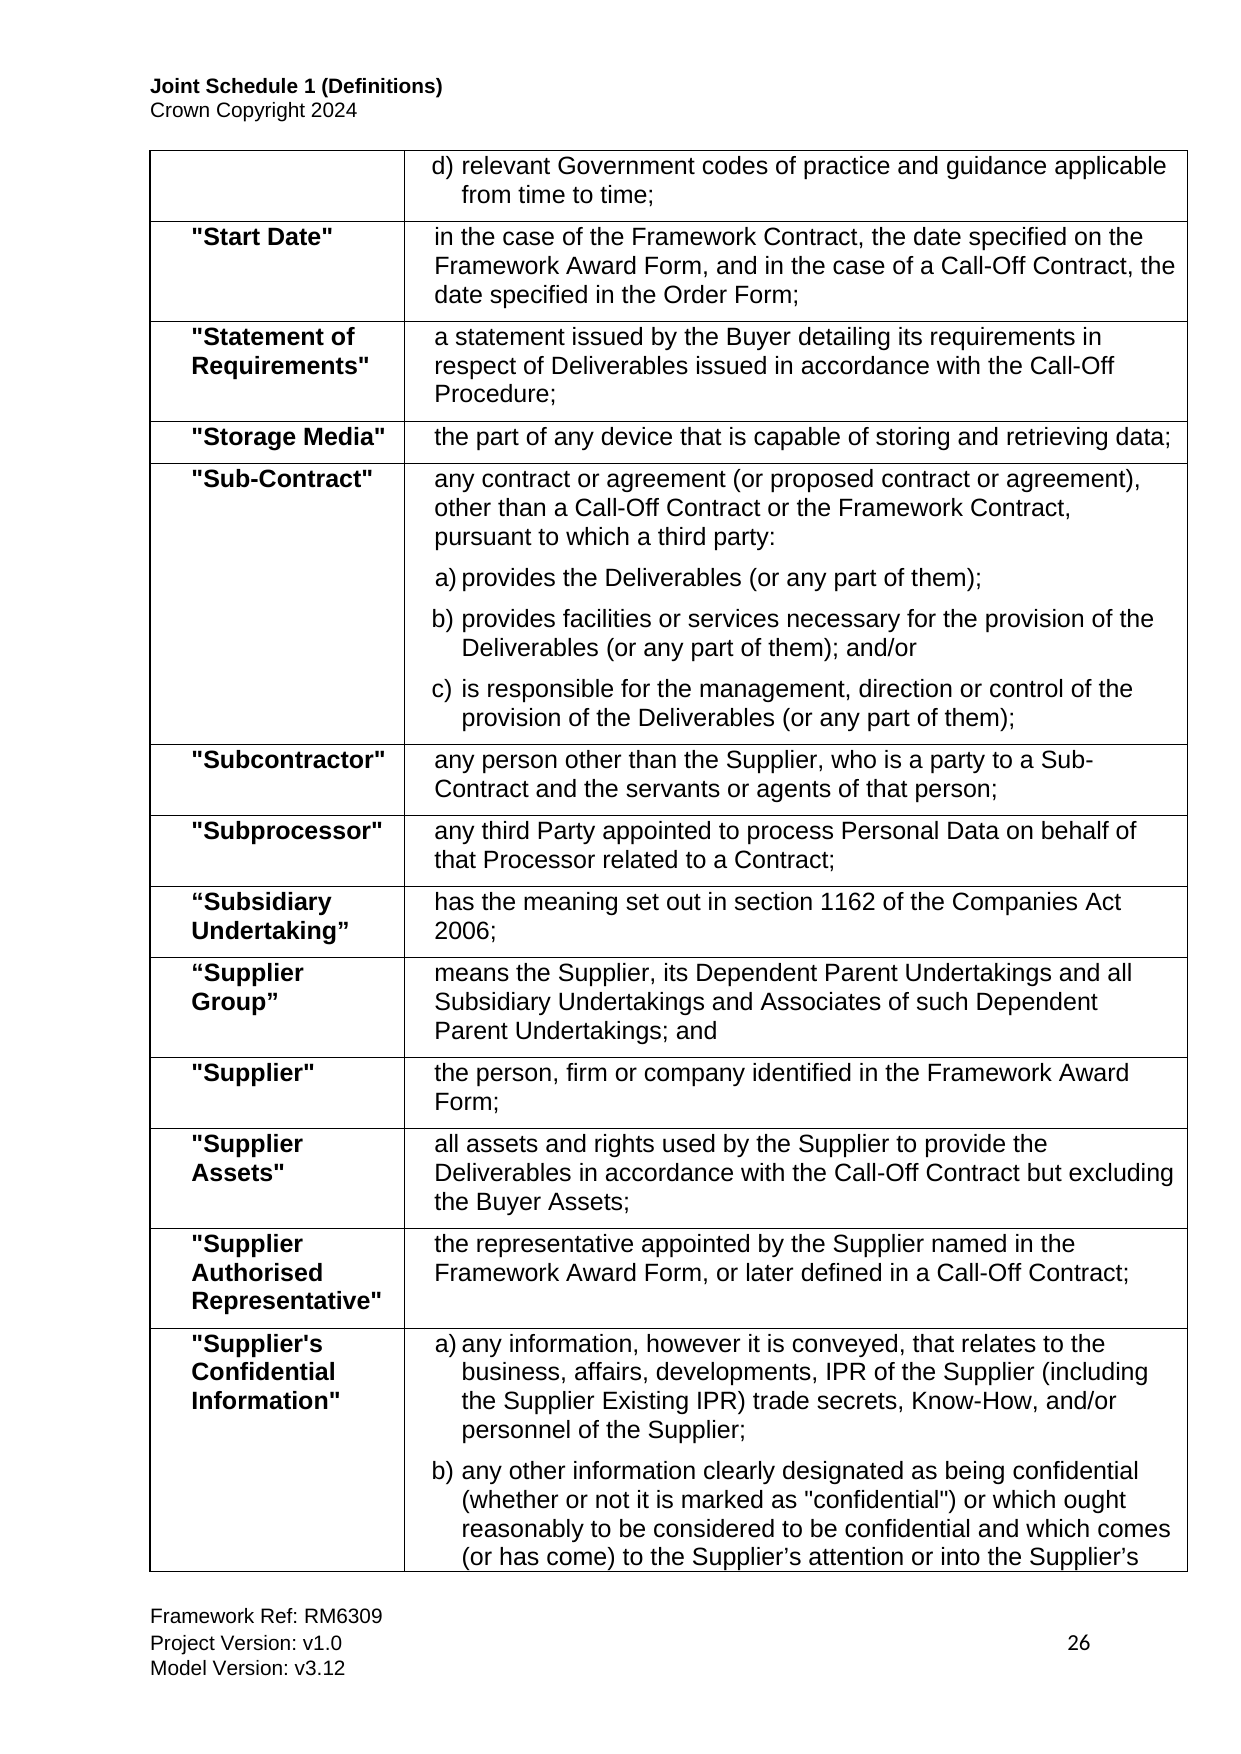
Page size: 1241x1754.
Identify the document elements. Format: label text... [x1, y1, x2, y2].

table_cell “Supplier Group” [151, 958, 404, 1057]
table_cell "Supplier Authorised Representative" [151, 1229, 404, 1327]
table_cell all assets and rights used by the Supplier to provide the Deliverables in accordance with the Call-Off Contract but excluding the Buyer Assets; [405, 1129, 1187, 1228]
table_cell "Supplier Assets" [151, 1129, 404, 1228]
table_cell "Statement of Requirements" [151, 322, 404, 421]
table_cell [151, 151, 404, 221]
table_cell "Subprocessor" [151, 816, 404, 886]
table_cell "Sub-Contract" [151, 464, 404, 744]
table_cell "Storage Media" [151, 422, 404, 463]
table_cell "Subcontractor" [151, 745, 404, 815]
table_cell any person other than the Supplier, who is a party to a Sub-Contract and the servants or agents of that person; [405, 745, 1187, 815]
table_cell means the Supplier, its Dependent Parent Undertakings and all Subsidiary Undertakings and Associates of such Dependent Parent Undertakings; and [405, 958, 1187, 1057]
table_cell any: standards published by BSI British Standards, the National Standards Body of the United Kingdom, the International Organisation for Standardisation or other reputable or equivalent bodies (and their successor bodies) that a skilled and experienced operator in the same type of industry or business sector as the Supplier would reasonably and ordinarily be expected to comply with; standards detailed in the specification in Schedule 1 (Specification); standards detailed by the Buyer in the Order Form or agreed between the Parties from time to time; relevant Government codes of practice and guidance applicable from time to time; [405, 151, 1187, 221]
table_cell the part of any device that is capable of storing and retrieving data; [405, 422, 1187, 463]
table_cell "Supplier's Confidential Information" [151, 1329, 404, 1571]
table_cell "Start Date" [151, 222, 404, 321]
table_cell has the meaning set out in section 1162 of the Companies Act 2006; [405, 887, 1187, 957]
table_cell any third Party appointed to process Personal Data on behalf of that Processor related to a Contract; [405, 816, 1187, 886]
table_cell any information, however it is conveyed, that relates to the business, affairs, developments, IPR of the Supplier (including the Supplier Existing IPR) trade secrets, Know-How, and/or personnel of the Supplier; any other information clearly designated as being confidential (whether or not it is marked as "confidential") or which ought reasonably to be considered to be confidential and which comes (or has come) to the Supplier’s attention or into the Supplier’s [405, 1329, 1187, 1571]
table_cell "Supplier" [151, 1058, 404, 1128]
table_cell in the case of the Framework Contract, the date specified on the Framework Award Form, and in the case of a Call-Off Contract, the date specified in the Order Form; [405, 222, 1187, 321]
table_cell the representative appointed by the Supplier named in the Framework Award Form, or later defined in a Call-Off Contract; [405, 1229, 1187, 1327]
table_cell any contract or agreement (or proposed contract or agreement), other than a Call-Off Contract or the Framework Contract, pursuant to which a third party: provides the Deliverables (or any part of them); provides facilities or services necessary for the provision of the Deliverables (or any part of them); and/or is responsible for the management, direction or control of the provision of the Deliverables (or any part of them); [405, 464, 1187, 744]
table_cell the person, firm or company identified in the Framework Award Form; [405, 1058, 1187, 1128]
table_cell a statement issued by the Buyer detailing its requirements in respect of Deliverables issued in accordance with the Call-Off Procedure; [405, 322, 1187, 421]
table_cell “Subsidiary Undertaking” [151, 887, 404, 957]
